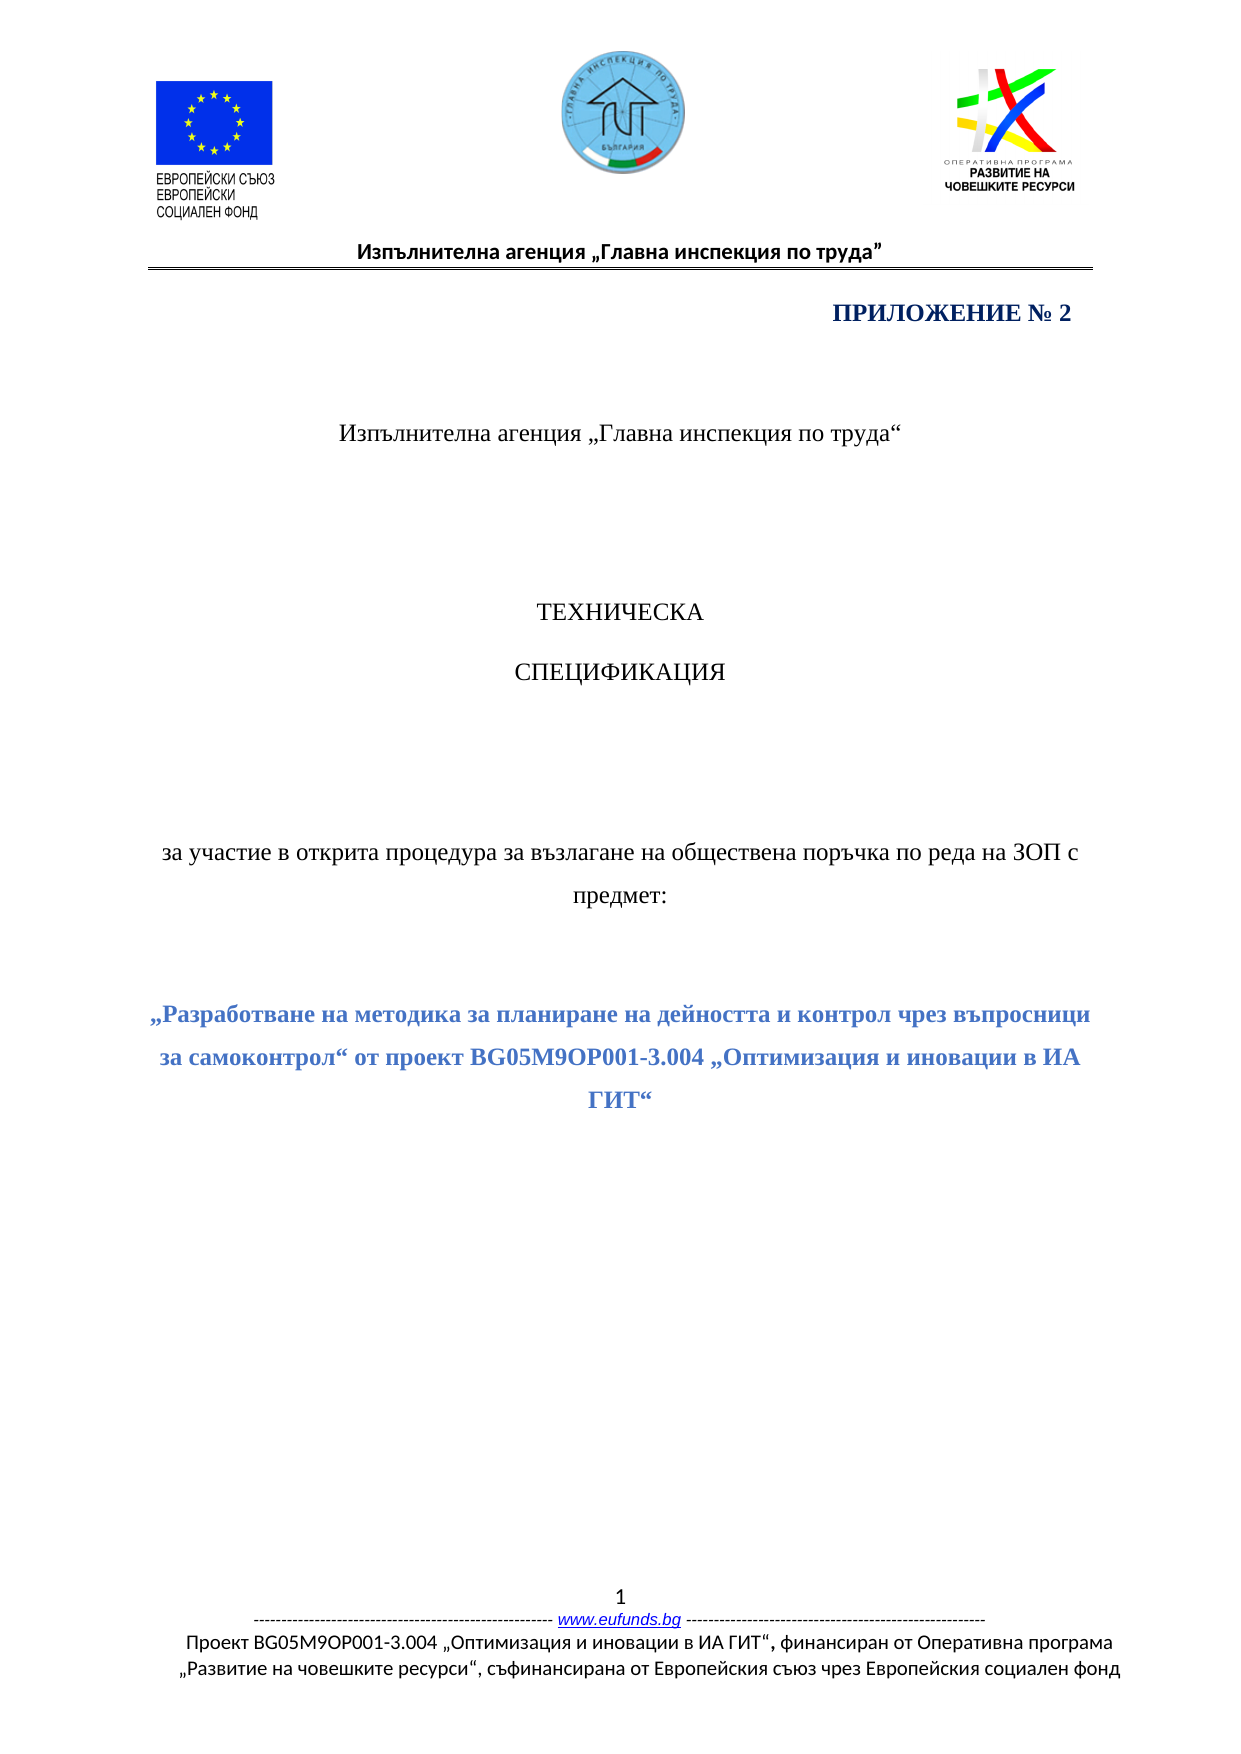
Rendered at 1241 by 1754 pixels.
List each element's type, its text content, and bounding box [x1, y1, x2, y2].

text Изпълнителна агенция „Главна инспекция по труда“ [148, 418, 1093, 447]
text „Разработване на методика за планиране на дейността и контрол чрез въпросници за самоконтрол“ от проект BG05M9OP001-3.004 „Оптимизация и иновации в ИА ГИТ“ [148, 999, 1093, 1114]
text за участие в открита процедура за възлагане на обществена поръчка по реда на ЗОП с предмет: [148, 837, 1093, 908]
text СПЕЦИФИКАЦИЯ [148, 657, 1093, 686]
text ПРИЛОЖЕНИЕ № 2 [148, 298, 1093, 327]
text ТЕХНИЧЕСКА [148, 597, 1093, 626]
